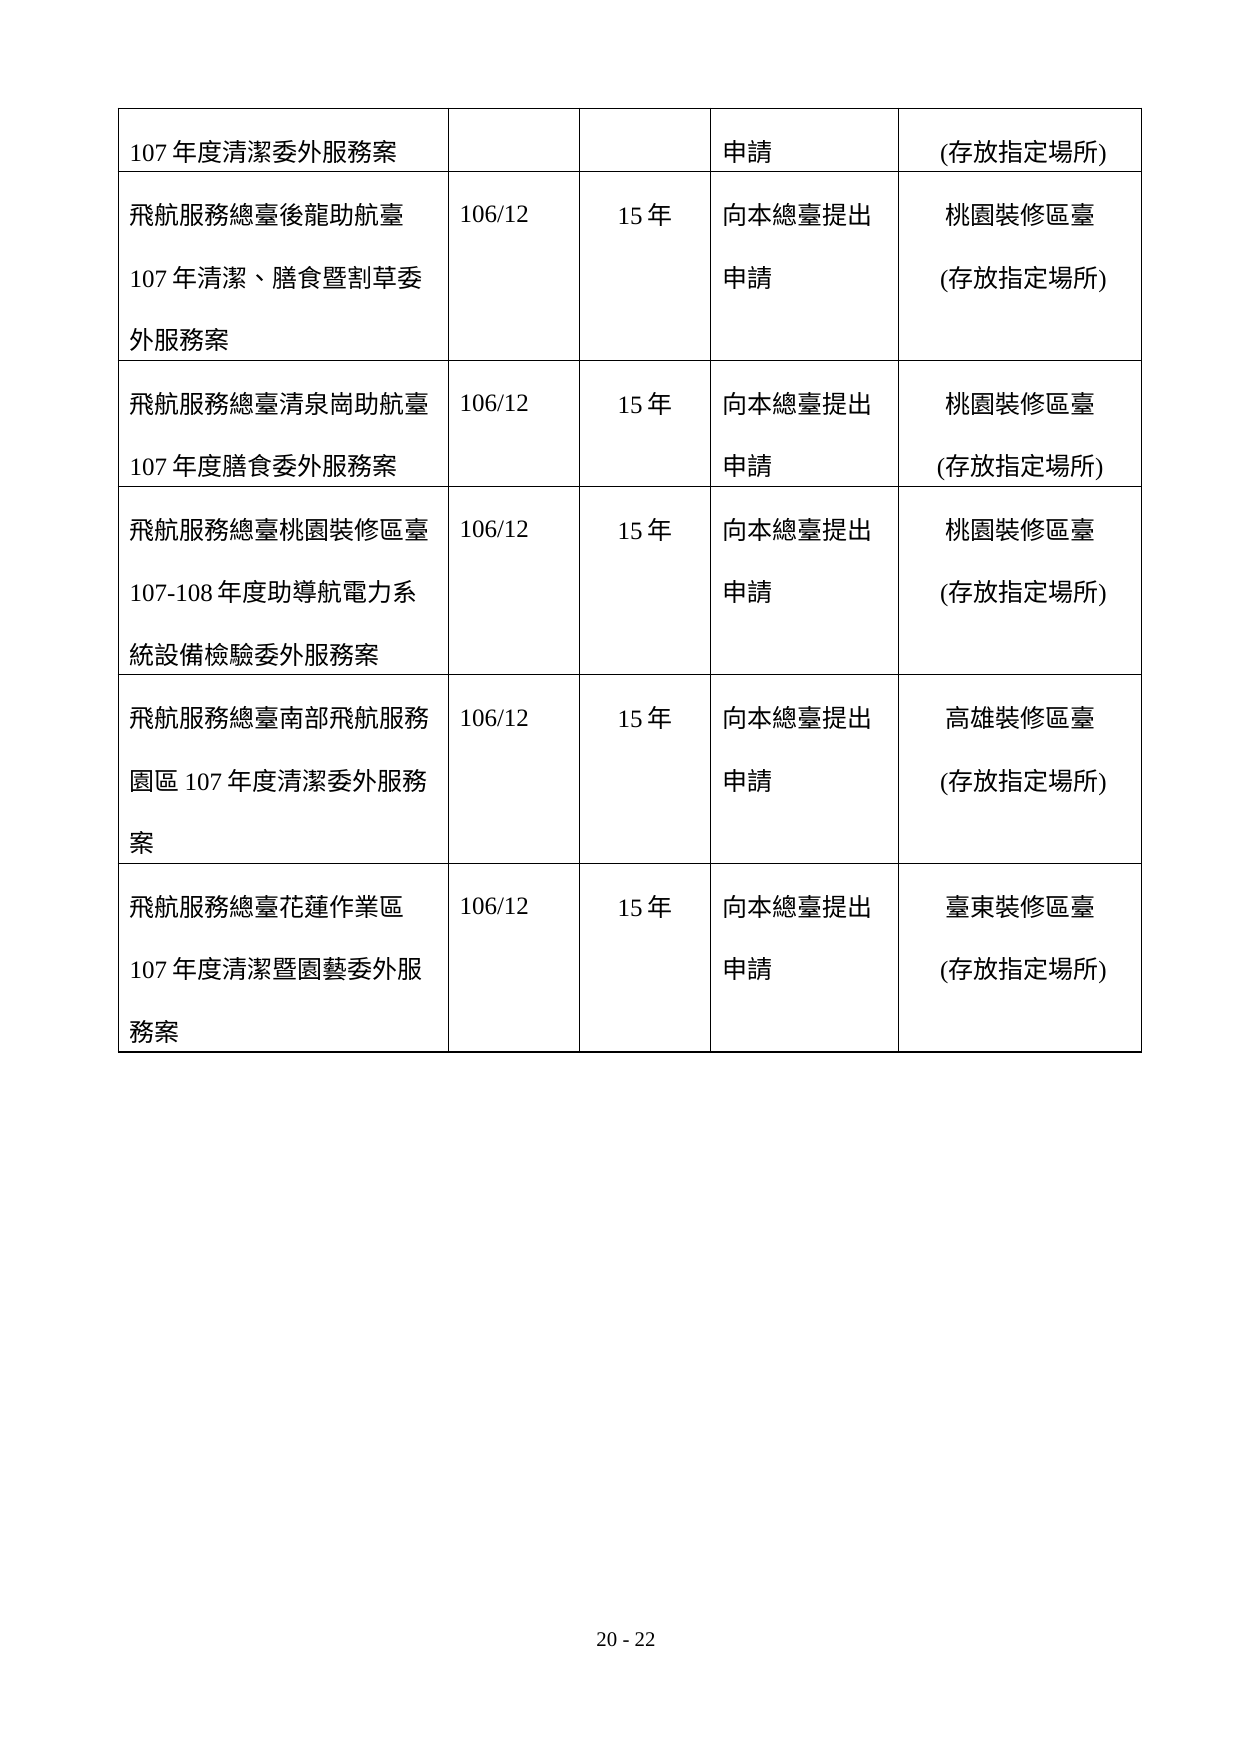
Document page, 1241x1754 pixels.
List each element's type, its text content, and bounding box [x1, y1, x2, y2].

table_cell 106/12 [449, 361, 579, 486]
table_cell 飛航服務總臺南部飛航服務園區107年度清潔委外服務案 [119, 675, 448, 863]
table_cell 15年 [580, 487, 710, 674]
table_cell 15年 [580, 864, 710, 1051]
table_cell 向本總臺提出申請 [711, 361, 898, 486]
table_cell 飛航服務總臺桃園裝修區臺107-108年度助導航電力系統設備檢驗委外服務案 [119, 487, 448, 674]
table_cell 高雄裝修區臺 (存放指定場所) [899, 675, 1141, 863]
table_cell 飛航服務總臺花蓮作業區107年度清潔暨園藝委外服務案 [119, 864, 448, 1051]
table_cell 向本總臺提出申請 [711, 864, 898, 1051]
table_cell 飛航服務總臺後龍助航臺107年清潔、膳食暨割草委外服務案 [119, 172, 448, 360]
table_cell (存放指定場所) [899, 109, 1141, 171]
table_cell 臺東裝修區臺 (存放指定場所) [899, 864, 1141, 1051]
table_cell 申請 [711, 109, 898, 171]
table_cell 向本總臺提出申請 [711, 487, 898, 674]
table_cell 15年 [580, 361, 710, 486]
table_cell [580, 109, 710, 171]
table_cell 桃園裝修區臺 (存放指定場所) [899, 172, 1141, 360]
table_cell 106/12 [449, 675, 579, 863]
table_cell 飛航服務總臺清泉崗助航臺107年度膳食委外服務案 [119, 361, 448, 486]
table_cell [449, 109, 579, 171]
table_cell 桃園裝修區臺 (存放指定場所) [899, 487, 1141, 674]
table_cell 106/12 [449, 864, 579, 1051]
table_cell 向本總臺提出申請 [711, 172, 898, 360]
table_cell 107年度清潔委外服務案 [119, 109, 448, 171]
table_cell 15年 [580, 172, 710, 360]
table_cell 106/12 [449, 172, 579, 360]
table_cell 106/12 [449, 487, 579, 674]
table_cell 桃園裝修區臺 (存放指定場所) [899, 361, 1141, 486]
table_cell 向本總臺提出申請 [711, 675, 898, 863]
table_cell 15年 [580, 675, 710, 863]
